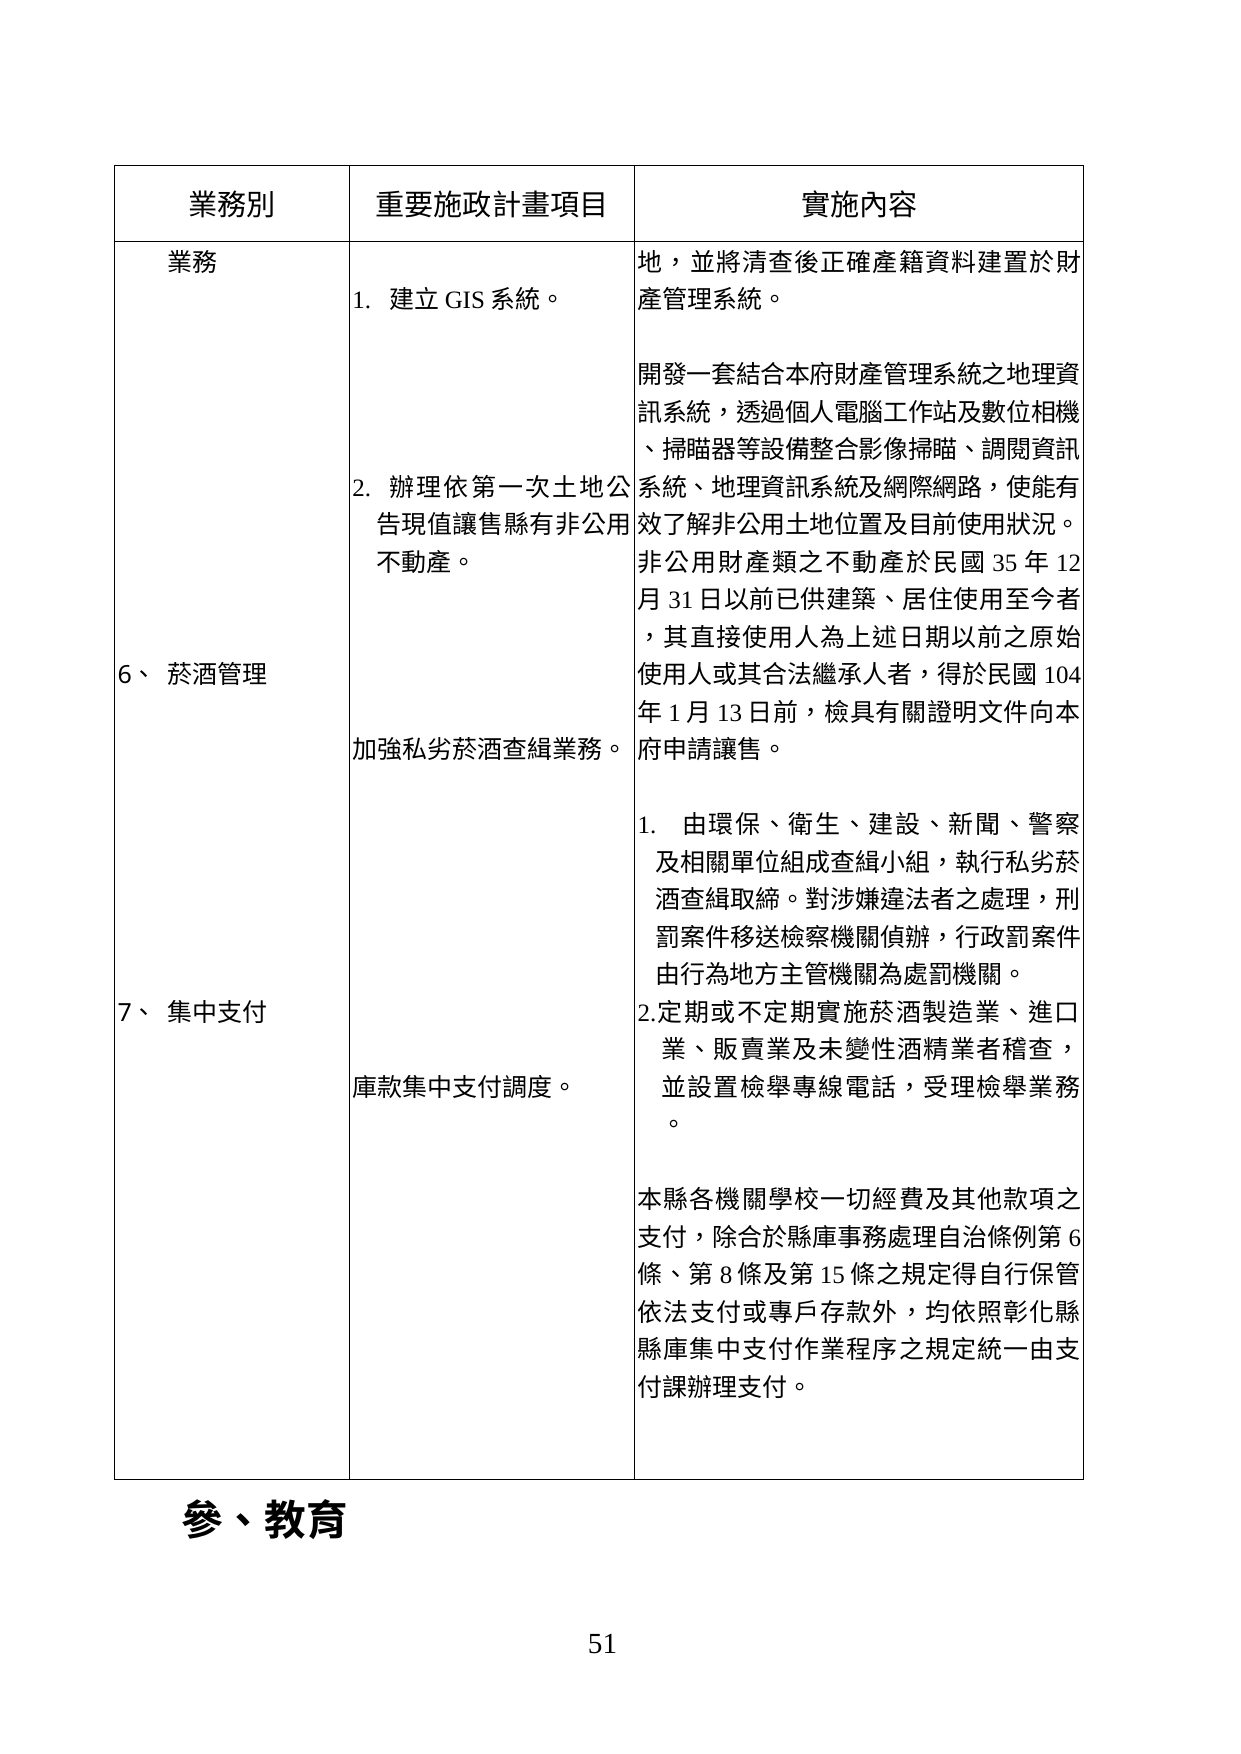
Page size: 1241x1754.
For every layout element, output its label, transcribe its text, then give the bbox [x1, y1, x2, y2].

table_header 實施內容 [635, 166, 1083, 241]
table_cell 財務行政管理 平地鄉鎮補助 信合社業務 公用縣有房地業務 非公用縣有房地業務 菸酒管理 集中支付 [115, 242, 349, 1479]
table_header 業務別 [115, 166, 349, 241]
table_cell 量入為出核實籌編年度預算。 開闢自治財源。 3.建置完備財務作業系統，有效提升行政效率。 輔導鄉鎮市財政業務。 輔導信合社之經營與管理。 公有財產管理研習。 縣有財產管理檢核。 處理被占用及閒置房地。 縣有土地清查計畫。 建立GIS系統。 辦理依第一次土地公告現值讓售縣有非公用不動產。 加強私劣菸酒查緝業務。 庫款集中支付調度。 [350, 242, 634, 1479]
table_cell 預算歲入財源有限，歲出部分除對經濟建設、交通及農業建設外，其餘消極性支出，本撙節原則，視實際需要編列預算。 歲入如無法達到預算平衡目標，應控制同額歲出經費，就年度預算分別檢討並依照預算執行辦法及其他有關財務法令規定辦理。 協調業務單位，就主管項目研究有效可行辦法，厚植財源加速地方建設。 協助各機關單位積極催收欠稅、行政罰鍰，必要時予以強制執行，以增裕縣庫。 1.因應資訊化趨勢，建立電子化歲入記帳作業，減少人工作業流程，營造e化及無紙化環境。 2.推動歲入入庫資料上網查詢系統，提供便捷查詢服務。 3.縣統籌分配稅款改以整批匯款方式撥付，有效節省撥款時效。 會同主計室召開鄉鎮市預算會議，說明編審原則，核定各項稅課收入及補助數額，並輔導編製年度預算切實依預算法規定執行。 視各鄉鎮市地區特性，輔導依據地方稅法及規費法研議開源措施，拓展地方自治財源。 行政院金融監督管理委員會對本縣信合社業務檢查所提檢查意見，會同相關單位追蹤輔導。 督促信合社加強內部控制，定期實施在職訓練，重視金融專業人才之遴選及培訓，落實輪調及輪休制度。 督促信合社審慎檢討授信政策，加強貸放前徵信及落實貸放後之管理，對於逾放比率偏高者，會同相關單位組成專案輔導小組，不定期召開輔導會議，督促積極清理逾期放款。 督促信合社依規定提足各項準備金及公積金，強化資本以健全財務結構。 召開信合社業務研討會，充實管理階層之知識及專業能力，以提升其經營績效。 督促信合社法定會議之召開，配合業務需要，依規定程序修訂業務規章。 督促信合社理、監事、社員代表任期屆滿單位，依規定程序完成改選事宜。 督促信合社配合財務會計準則公報第34號「金融商品之會計處理準則」規劃辦理，落實執行以增加金融商品之財務報表透明度，加強與國際接軌。 邀請土地管理專家學者或有實務經驗者，對本縣各鄉、鎮、市公所及機關、學校財產管理人員開辦有關公有財產管理研習。 抽檢本縣各機關及學校之財產管理情形。 研訂「縣有被占用及閒置房地清理處理方案」，掌控各單位經管縣有房地被占用及閒置情形，並管制清理進度、督促確實積極處理，以解決縣有財產被占用及低度利用問題。 配合內政部「加強地方公有土地清理計畫」，分94及95年度全面清查縣有土地，並將清查後正確產籍資料建置於財產管理系統。 開發一套結合本府財產管理系統之地理資訊系統，透過個人電腦工作站及數位相機、掃瞄器等設備整合影像掃瞄、調閱資訊系統、地理資訊系統及網際網路，使能有效了解非公用土地位置及目前使用狀況。 非公用財產類之不動產於民國35年12月31日以前已供建築、居住使用至今者，其直接使用人為上述日期以前之原始使用人或其合法繼承人者，得於民國104年1月13日前，檢具有關證明文件向本府申請讓售。 由環保、衛生、建設、新聞、警察及相關單位組成查緝小組，執行私劣菸酒查緝取締。對涉嫌違法者之處理，刑罰案件移送檢察機關偵辦，行政罰案件由行為地方主管機關為處罰機關。 2.定期或不定期實施菸酒製造業、進口業、販賣業及未變性酒精業者稽查，並設置檢舉專線電話，受理檢舉業務。 本縣各機關學校一切經費及其他款項之支付，除合於縣庫事務處理自治條例第6條、第8條及第15條之規定得自行保管依法支付或專戶存款外，均依照彰化縣縣庫集中支付作業程序之規定統一由支付課辦理支付。 [635, 242, 1083, 1479]
text 參、教育 [160, 1480, 1092, 1555]
table_header 重要施政計畫項目 [350, 166, 634, 241]
